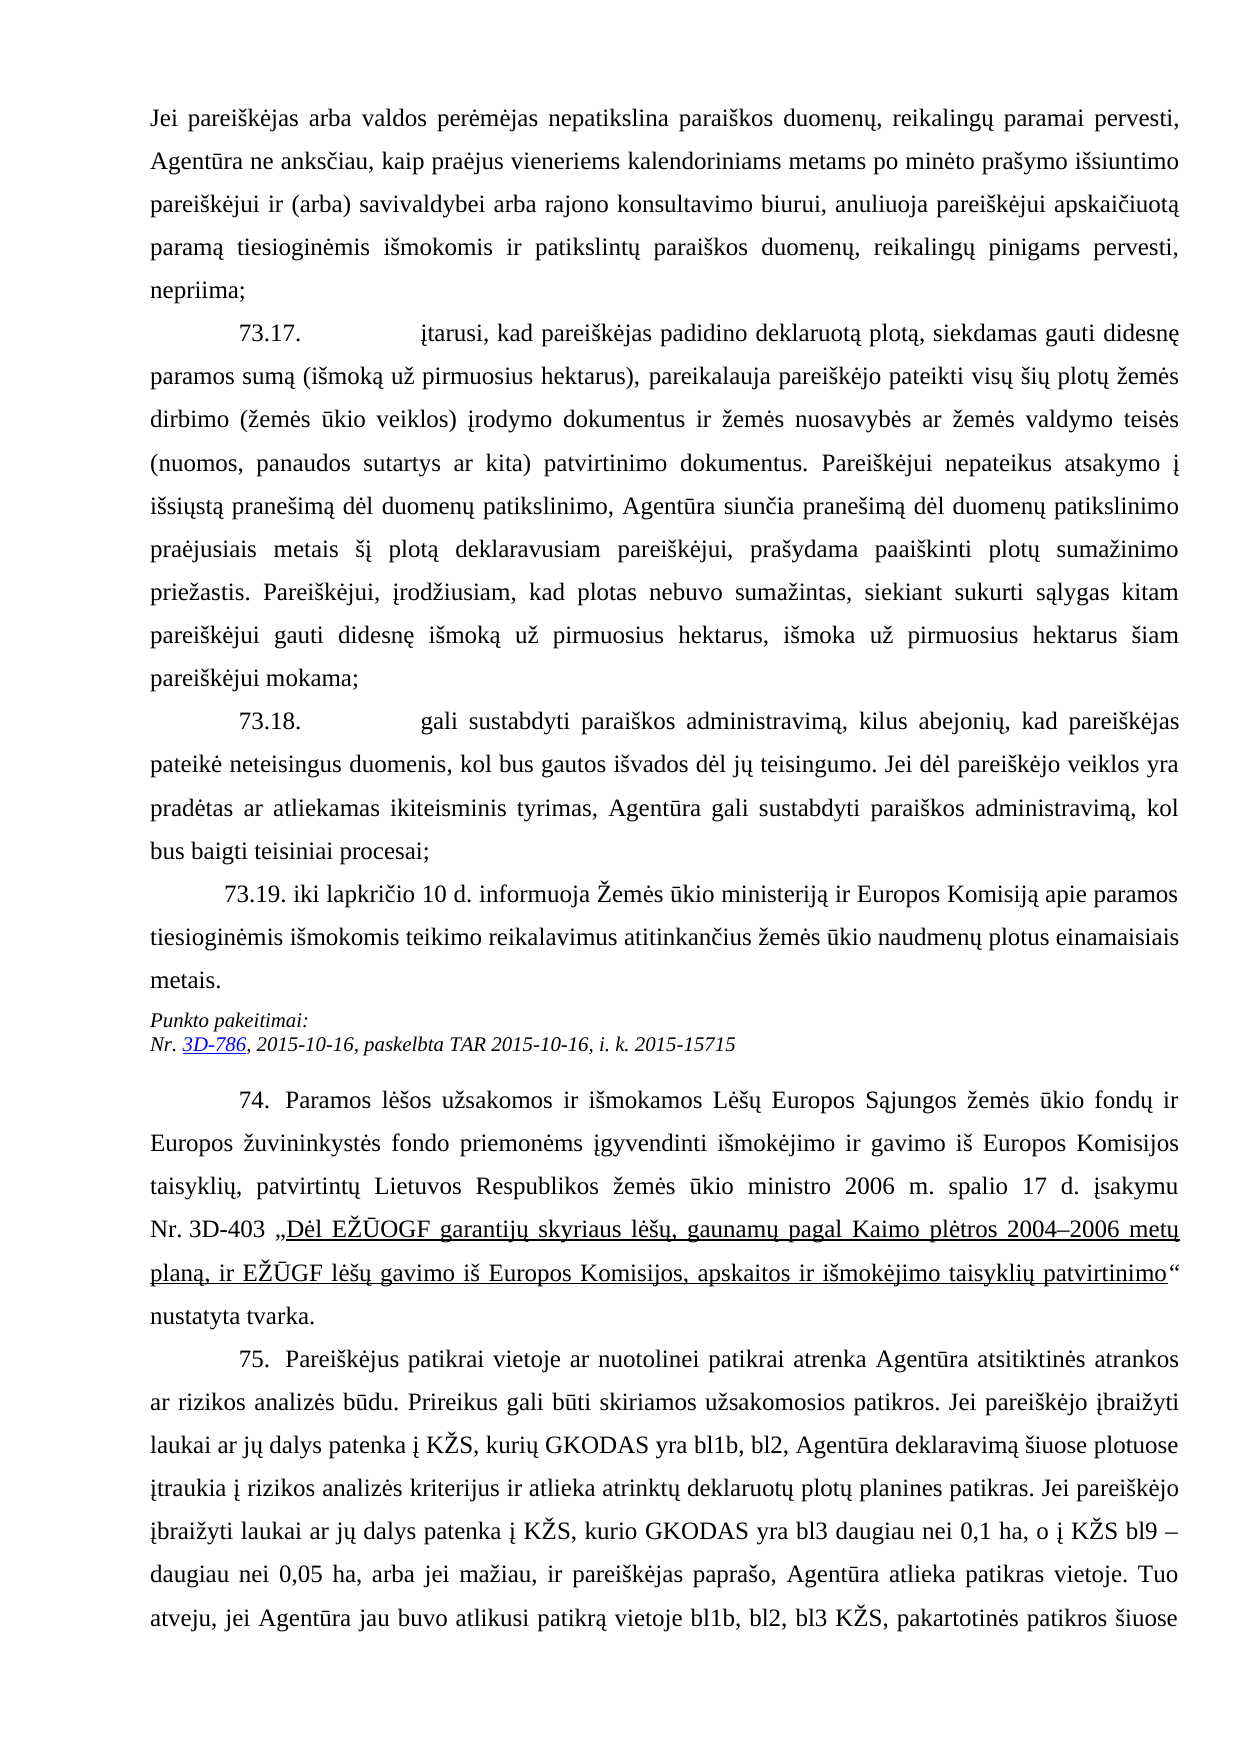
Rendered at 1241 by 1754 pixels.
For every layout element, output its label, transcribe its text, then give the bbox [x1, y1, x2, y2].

text Nr. 3D-786, 2015-10-16, paskelbta TAR 2015-10-16, i. k. 2015-15715 [150, 1032, 1180, 1056]
text 75. Pareiškėjus patikrai vietoje ar nuotolinei patikrai atrenka Agentūra atsitiktinės atrankos ar rizikos analizės būdu. Prireikus gali būti skiriamos užsakomosios patikros. Jei pareiškėjo įbraižyti laukai ar jų dalys patenka į KŽS, kurių GKODAS yra bl1b, bl2, Agentūra deklaravimą šiuose plotuose įtraukia į rizikos analizės kriterijus ir atlieka atrinktų deklaruotų plotų planines patikras. Jei pareiškėjo įbraižyti laukai ar jų dalys patenka į KŽS, kurio GKODAS yra bl3 daugiau nei 0,1 ha, o į KŽS bl9 – daugiau nei 0,05 ha, arba jei mažiau, ir pareiškėjas paprašo, Agentūra atlieka patikras vietoje. Tuo atveju, jei Agentūra jau buvo atlikusi patikrą vietoje bl1b, bl2, bl3 KŽS, pakartotinės patikros šiuose [150, 1344, 1180, 1631]
text 73.17. įtarusi, kad pareiškėjas padidino deklaruotą plotą, siekdamas gauti didesnę paramos sumą (išmoką už pirmuosius hektarus), pareikalauja pareiškėjo pateikti visų šių plotų žemės dirbimo (žemės ūkio veiklos) įrodymo dokumentus ir žemės nuosavybės ar žemės valdymo teisės (nuomos, panaudos sutartys ar kita) patvirtinimo dokumentus. Pareiškėjui nepateikus atsakymo į išsiųstą pranešimą dėl duomenų patikslinimo, Agentūra siunčia pranešimą dėl duomenų patikslinimo praėjusiais metais šį plotą deklaravusiam pareiškėjui, prašydama paaiškinti plotų sumažinimo priežastis. Pareiškėjui, įrodžiusiam, kad plotas nebuvo sumažintas, siekiant sukurti sąlygas kitam pareiškėjui gauti didesnę išmoką už pirmuosius hektarus, išmoka už pirmuosius hektarus šiam pareiškėjui mokama; [150, 318, 1180, 692]
text Punkto pakeitimai: [150, 1008, 1180, 1032]
text 73.18. gali sustabdyti paraiškos administravimą, kilus abejonių, kad pareiškėjas pateikė neteisingus duomenis, kol bus gautos išvados dėl jų teisingumo. Jei dėl pareiškėjo veiklos yra pradėtas ar atliekamas ikiteisminis tyrimas, Agentūra gali sustabdyti paraiškos administravimą, kol bus baigti teisiniai procesai; [150, 706, 1180, 864]
text 74. Paramos lėšos užsakomos ir išmokamos Lėšų Europos Sąjungos žemės ūkio fondų ir Europos žuvininkystės fondo priemonėms įgyvendinti išmokėjimo ir gavimo iš Europos Komisijos taisyklių, patvirtintų Lietuvos Respublikos žemės ūkio ministro 2006 m. spalio 17 d. įsakymu Nr. 3D-403 „Dėl EŽŪOGF garantijų skyriaus lėšų, gaunamų pagal Kaimo plėtros 2004–2006 metų planą, ir EŽŪGF lėšų gavimo iš Europos Komisijos, apskaitos ir išmokėjimo taisyklių patvirtinimo“ nustatyta tvarka. [150, 1085, 1180, 1329]
text 73.19. iki lapkričio 10 d. informuoja Žemės ūkio ministeriją ir Europos Komisiją apie paramos tiesioginėmis išmokomis teikimo reikalavimus atitinkančius žemės ūkio naudmenų plotus einamaisiais metais. [150, 879, 1180, 994]
text Jei pareiškėjas arba valdos perėmėjas nepatikslina paraiškos duomenų, reikalingų paramai pervesti, Agentūra ne anksčiau, kaip praėjus vieneriems kalendoriniams metams po minėto prašymo išsiuntimo pareiškėjui ir (arba) savivaldybei arba rajono konsultavimo biurui, anuliuoja pareiškėjui apskaičiuotą paramą tiesioginėmis išmokomis ir patikslintų paraiškos duomenų, reikalingų pinigams pervesti, nepriima; [150, 103, 1180, 304]
